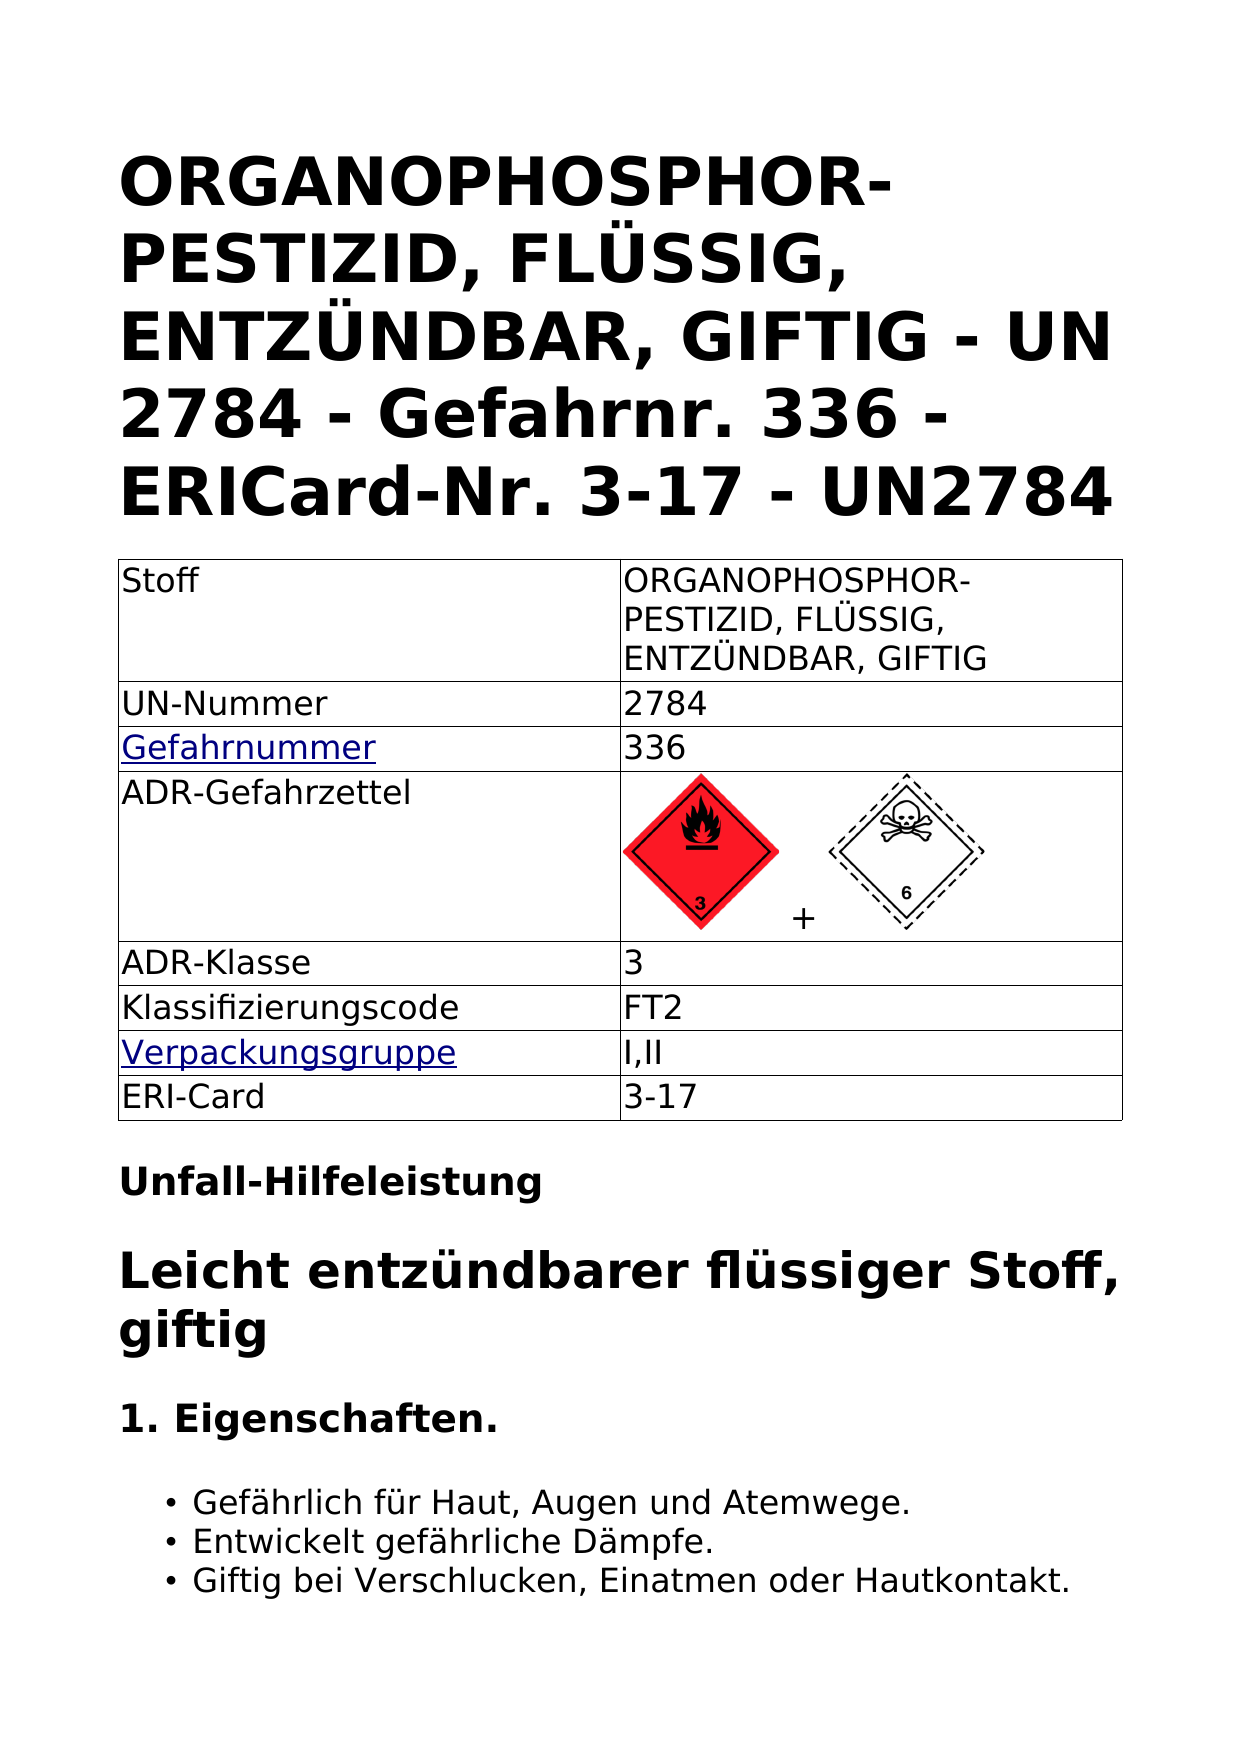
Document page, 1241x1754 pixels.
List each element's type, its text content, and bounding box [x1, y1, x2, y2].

subtitle Leicht entzündbarer flüssiger Stoff, giftig [118, 1242, 1122, 1359]
table_cell ADR-Gefahrzettel [119, 772, 620, 941]
list Entwickelt gefährliche Dämpfe. [177, 1522, 1122, 1561]
table_cell UN-Nummer [119, 682, 620, 726]
picture [622, 773, 780, 930]
table_cell ADR-Klasse [119, 942, 620, 985]
subtitle ORGANOPHOSPHOR-PESTIZID, FLÜSSIG, ENTZÜNDBAR, GIFTIG - UN 2784 - Gefahrnr. 336 - ERICard-Nr. 3-17 - UN2784 [118, 143, 1122, 531]
table_cell 3 [621, 942, 1122, 985]
table_cell Gefahrnummer [119, 727, 620, 771]
list Gefährlich für Haut, Augen und Atemwege. [177, 1483, 1122, 1522]
picture [828, 773, 985, 930]
table_cell + [621, 772, 1122, 941]
table_cell 2784 [621, 682, 1122, 726]
table_header ORGANOPHOSPHOR-PESTIZID, FLÜSSIG, ENTZÜNDBAR, GIFTIG [621, 560, 1122, 681]
table_cell FT2 [621, 986, 1122, 1030]
list Giftig bei Verschlucken, Einatmen oder Hautkontakt. [177, 1561, 1122, 1600]
subtitle 1. Eigenschaften. [118, 1396, 1122, 1442]
table_cell I,II [621, 1031, 1122, 1075]
subtitle Unfall-Hilfeleistung [118, 1160, 1122, 1205]
table_cell ERI-Card [119, 1076, 620, 1120]
table_cell 3-17 [621, 1076, 1122, 1120]
table_header Stoff [119, 560, 620, 681]
table_cell Verpackungsgruppe [119, 1031, 620, 1075]
table_cell Klassifizierungscode [119, 986, 620, 1030]
table_cell 336 [621, 727, 1122, 771]
